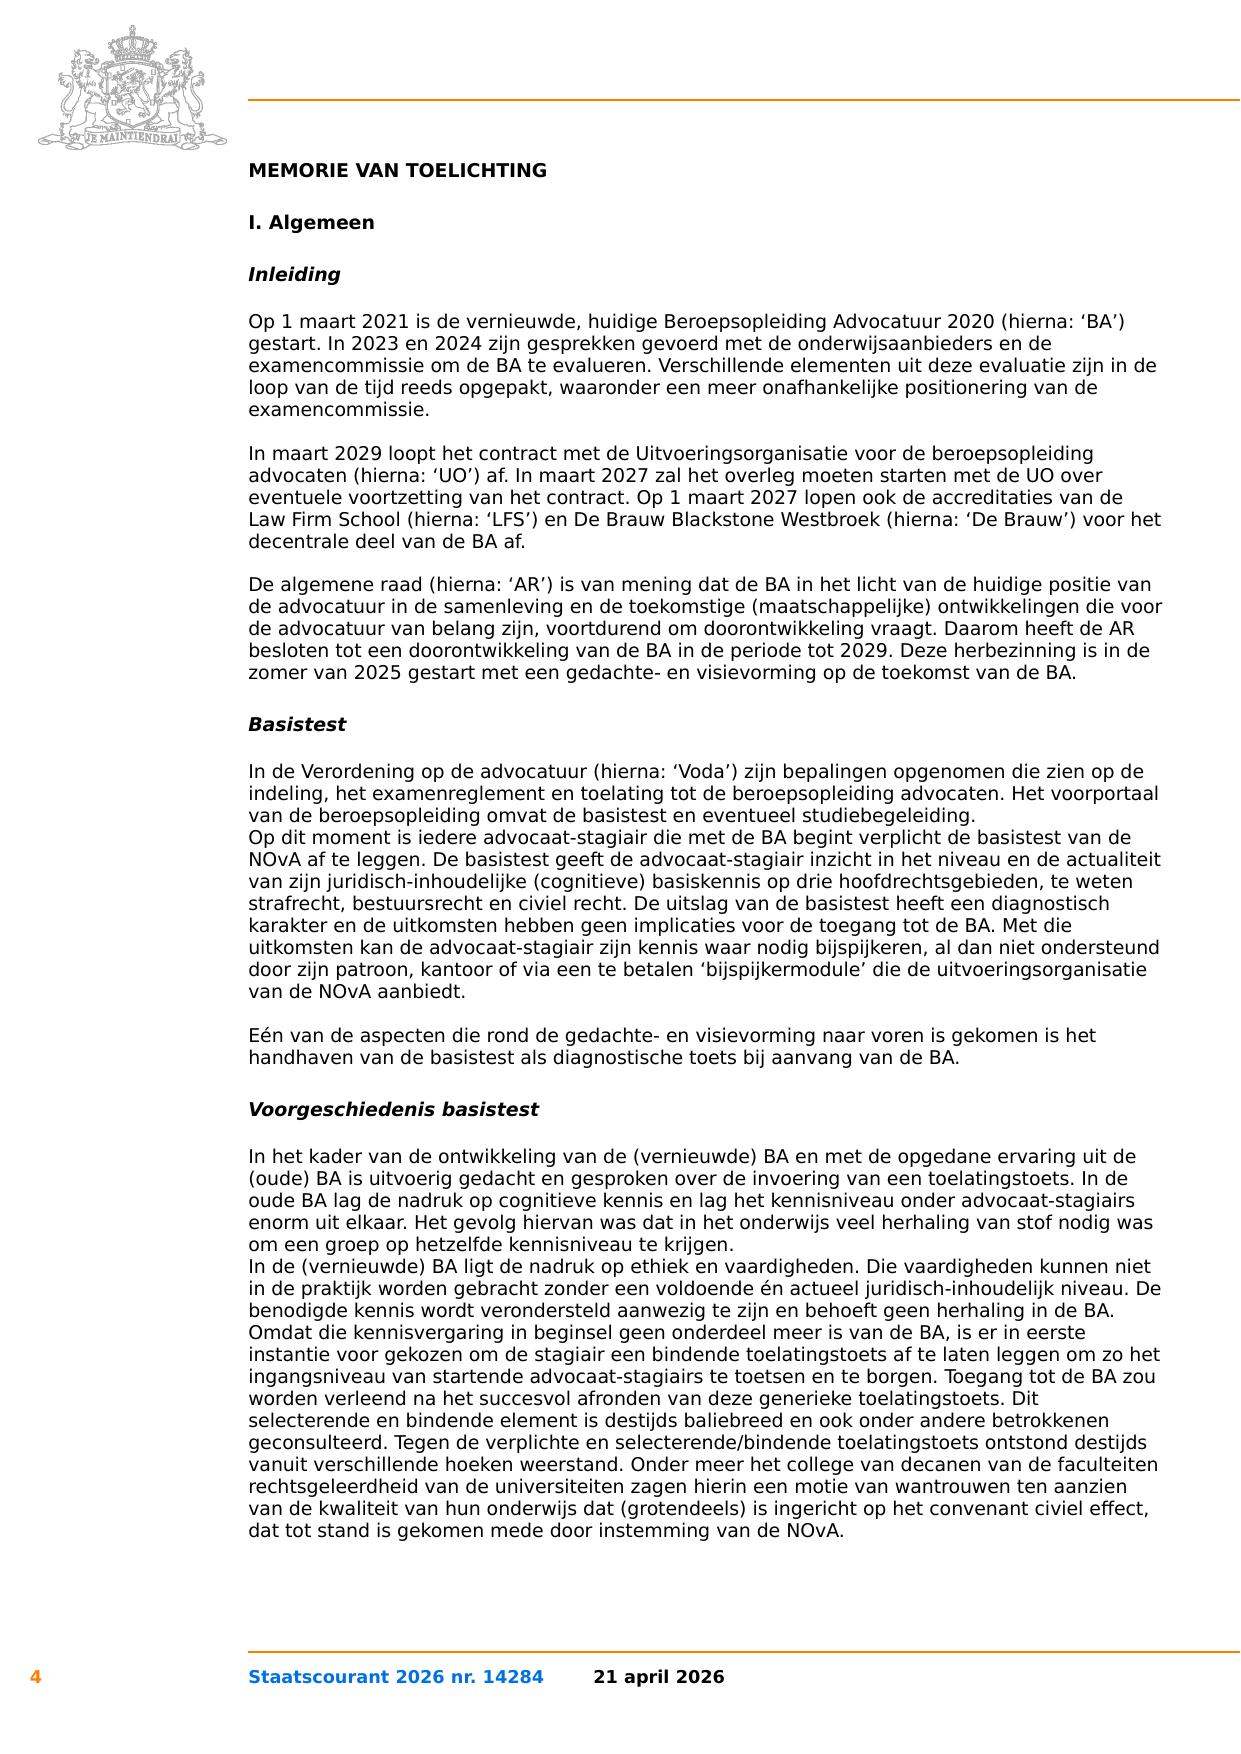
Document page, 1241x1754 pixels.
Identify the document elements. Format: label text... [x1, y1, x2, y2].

picture [38, 25, 227, 150]
text In de Verordening op de advocatuur (hierna: ‘Voda’) zijn bepalingen opgenomen die zien op de indeling, het examenreglement en toelating tot de beroepsopleiding advocaten. Het voorportaal van de beroepsopleiding omvat de basistest en eventueel studiebegeleiding. [248, 761, 1163, 827]
subtitle Inleiding [248, 264, 1163, 286]
subtitle I. Algemeen [248, 212, 1163, 234]
text In het kader van de ontwikkeling van de (vernieuwde) BA en met de opgedane ervaring uit de (oude) BA is uitvoerig gedacht en gesproken over de invoering van een toelatingstoets. In de oude BA lag de nadruk op cognitieve kennis en lag het kennisniveau onder advocaat-stagiairs enorm uit elkaar. Het gevolg hiervan was dat in het onderwijs veel herhaling van stof nodig was om een groep op hetzelfde kennisniveau te krijgen. [248, 1146, 1163, 1256]
text In maart 2029 loopt het contract met de Uitvoeringsorganisatie voor de beroepsopleiding advocaten (hierna: ‘UO’) af. In maart 2027 zal het overleg moeten starten met de UO over eventuele voortzetting van het contract. Op 1 maart 2027 lopen ook de accreditaties van de Law Firm School (hierna: ‘LFS’) en De Brauw Blackstone Westbroek (hierna: ‘De Brauw’) voor het decentrale deel van de BA af. [248, 443, 1163, 552]
subtitle Basistest [248, 714, 1163, 736]
text Op 1 maart 2021 is de vernieuwde, huidige Beroepsopleiding Advocatuur 2020 (hierna: ‘BA’) gestart. In 2023 en 2024 zijn gesprekken gevoerd met de onderwijsaanbieders en de examencommissie om de BA te evalueren. Verschillende elementen uit deze evaluatie zijn in de loop van de tijd reeds opgepakt, waaronder een meer onafhankelijke positionering van de examencommissie. [248, 311, 1163, 421]
text Op dit moment is iedere advocaat-stagiair die met de BA begint verplicht de basistest van de NOvA af te leggen. De basistest geeft de advocaat-stagiair inzicht in het niveau en de actualiteit van zijn juridisch-inhoudelijke (cognitieve) basiskennis op drie hoofdrechtsgebieden, te weten strafrecht, bestuursrecht en civiel recht. De uitslag van de basistest heeft een diagnostisch karakter en de uitkomsten hebben geen implicaties voor de toegang tot de BA. Met die uitkomsten kan de advocaat-stagiair zijn kennis waar nodig bijspijkeren, al dan niet ondersteund door zijn patroon, kantoor of via een te betalen ‘bijspijkermodule’ die de uitvoeringsorganisatie van de NOvA aanbiedt. [248, 827, 1163, 1003]
subtitle MEMORIE VAN TOELICHTING [248, 160, 1163, 182]
subtitle Voorgeschiedenis basistest [248, 1099, 1163, 1121]
text In de (vernieuwde) BA ligt de nadruk op ethiek en vaardigheden. Die vaardigheden kunnen niet in de praktijk worden gebracht zonder een voldoende én actueel juridisch-inhoudelijk niveau. De benodigde kennis wordt verondersteld aanwezig te zijn en behoeft geen herhaling in de BA. Omdat die kennisvergaring in beginsel geen onderdeel meer is van de BA, is er in eerste instantie voor gekozen om de stagiair een bindende toelatingstoets af te laten leggen om zo het ingangsniveau van startende advocaat-stagiairs te toetsen en te borgen. Toegang tot de BA zou worden verleend na het succesvol afronden van deze generieke toelatingstoets. Dit selecterende en bindende element is destijds baliebreed en ook onder andere betrokkenen geconsulteerd. Tegen de verplichte en selecterende/bindende toelatingstoets ontstond destijds vanuit verschillende hoeken weerstand. Onder meer het college van decanen van de faculteiten rechtsgeleerdheid van de universiteiten zagen hierin een motie van wantrouwen ten aanzien van de kwaliteit van hun onderwijs dat (grotendeels) is ingericht op het convenant civiel effect, dat tot stand is gekomen mede door instemming van de NOvA. [248, 1256, 1163, 1541]
text Eén van de aspecten die rond de gedachte- en visievorming naar voren is gekomen is het handhaven van de basistest als diagnostische toets bij aanvang van de BA. [248, 1025, 1163, 1069]
text De algemene raad (hierna: ‘AR’) is van mening dat de BA in het licht van de huidige positie van de advocatuur in de samenleving en de toekomstige (maatschappelijke) ontwikkelingen die voor de advocatuur van belang zijn, voortdurend om doorontwikkeling vraagt. Daarom heeft de AR besloten tot een doorontwikkeling van de BA in de periode tot 2029. Deze herbezinning is in de zomer van 2025 gestart met een gedachte- en visievorming op de toekomst van de BA. [248, 574, 1163, 684]
